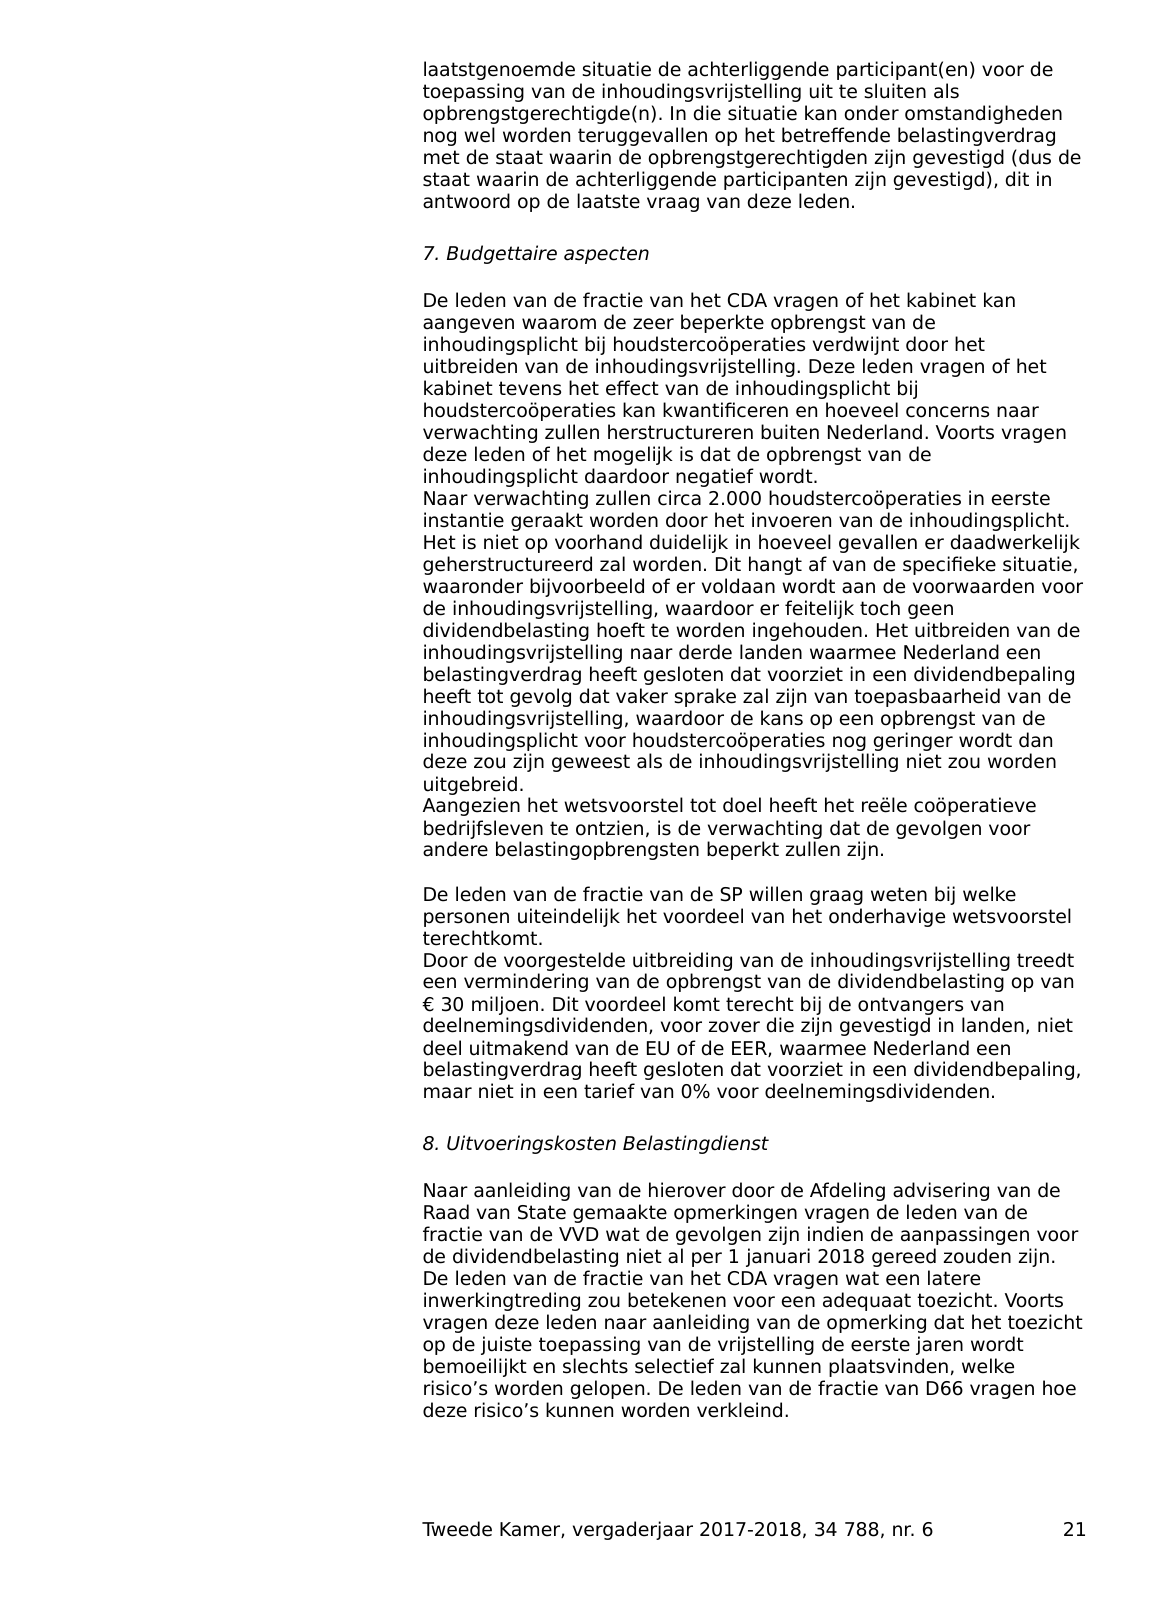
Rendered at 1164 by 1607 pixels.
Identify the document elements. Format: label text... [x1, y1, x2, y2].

text Aangezien het wetsvoorstel tot doel heeft het reële coöperatieve bedrijfsleven te ontzien, is de verwachting dat de gevolgen voor andere belastingopbrengsten beperkt zullen zijn. [422, 795, 1087, 861]
text Door de voorgestelde uitbreiding van de inhoudingsvrijstelling treedt een vermindering van de opbrengst van de dividendbelasting op van € 30 miljoen. Dit voordeel komt terecht bij de ontvangers van deelnemingsdividenden, voor zover die zijn gevestigd in landen, niet deel uitmakend van de EU of de EER, waarmee Nederland een belastingverdrag heeft gesloten dat voorziet in een dividendbepaling, maar niet in een tarief van 0% voor deelnemingsdividenden. [422, 949, 1087, 1103]
text laatstgenoemde situatie de achterliggende participant(en) voor de toepassing van de inhoudingsvrijstelling uit te sluiten als opbrengstgerechtigde(n). In die situatie kan onder omstandigheden nog wel worden teruggevallen op het betreffende belastingverdrag met de staat waarin de opbrengstgerechtigden zijn gevestigd (dus de staat waarin de achterliggende participanten zijn gevestigd), dit in antwoord op de laatste vraag van deze leden. [422, 59, 1087, 213]
subtitle 8. Uitvoeringskosten Belastingdienst [422, 1133, 1087, 1155]
text De leden van de fractie van het CDA vragen of het kabinet kan aangeven waarom de zeer beperkte opbrengst van de inhoudingsplicht bij houdstercoöperaties verdwijnt door het uitbreiden van de inhoudingsvrijstelling. Deze leden vragen of het kabinet tevens het effect van de inhoudingsplicht bij houdstercoöperaties kan kwantificeren en hoeveel concerns naar verwachting zullen herstructureren buiten Nederland. Voorts vragen deze leden of het mogelijk is dat de opbrengst van de inhoudingsplicht daardoor negatief wordt. [422, 290, 1087, 488]
text Naar aanleiding van de hierover door de Afdeling advisering van de Raad van State gemaakte opmerkingen vragen de leden van de fractie van de VVD wat de gevolgen zijn indien de aanpassingen voor de dividendbelasting niet al per 1 januari 2018 gereed zouden zijn. De leden van de fractie van het CDA vragen wat een latere inwerkingtreding zou betekenen voor een adequaat toezicht. Voorts vragen deze leden naar aanleiding van de opmerking dat het toezicht op de juiste toepassing van de vrijstelling de eerste jaren wordt bemoeilijkt en slechts selectief zal kunnen plaatsvinden, welke risico’s worden gelopen. De leden van de fractie van D66 vragen hoe deze risico’s kunnen worden verkleind. [422, 1180, 1087, 1422]
text Naar verwachting zullen circa 2.000 houdstercoöperaties in eerste instantie geraakt worden door het invoeren van de inhoudingsplicht. Het is niet op voorhand duidelijk in hoeveel gevallen er daadwerkelijk geherstructureerd zal worden. Dit hangt af van de specifieke situatie, waaronder bijvoorbeeld of er voldaan wordt aan de voorwaarden voor de inhoudingsvrijstelling, waardoor er feitelijk toch geen dividendbelasting hoeft te worden ingehouden. Het uitbreiden van de inhoudingsvrijstelling naar derde landen waarmee Nederland een belastingverdrag heeft gesloten dat voorziet in een dividendbepaling heeft tot gevolg dat vaker sprake zal zijn van toepasbaarheid van de inhoudingsvrijstelling, waardoor de kans op een opbrengst van de inhoudingsplicht voor houdstercoöperaties nog geringer wordt dan deze zou zijn geweest als de inhoudingsvrijstelling niet zou worden uitgebreid. [422, 488, 1087, 795]
subtitle 7. Budgettaire aspecten [422, 243, 1087, 265]
text De leden van de fractie van de SP willen graag weten bij welke personen uiteindelijk het voordeel van het onderhavige wetsvoorstel terechtkomt. [422, 883, 1087, 949]
